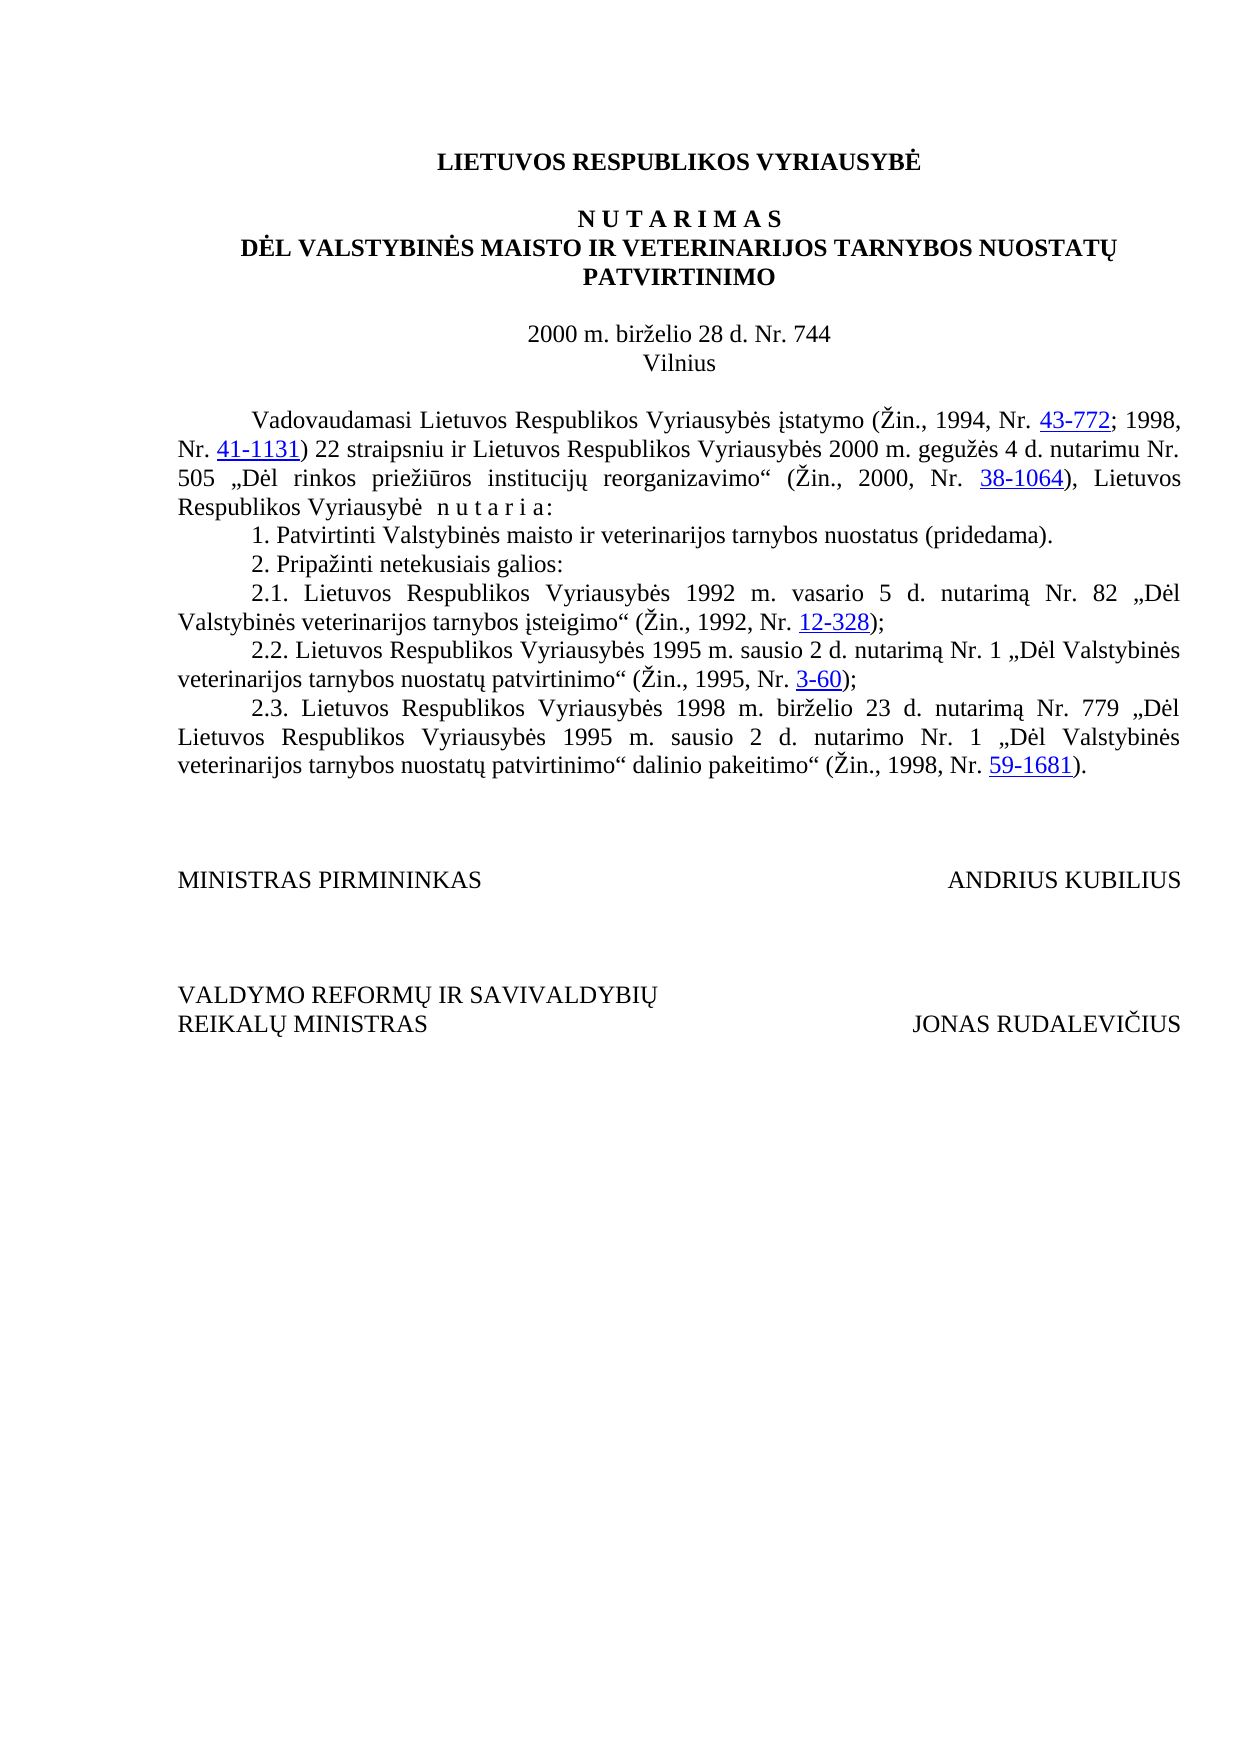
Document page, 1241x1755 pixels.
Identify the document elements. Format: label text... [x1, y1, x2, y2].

text Ministras Pirmininkas Andrius Kubilius [177, 866, 1181, 894]
text 2000 m. birželio 28 d. Nr. 744 [177, 319, 1181, 348]
text Valdymo reformų ir savivaldybių [177, 981, 1181, 1009]
text 2.3. Lietuvos Respublikos Vyriausybės 1998 m. birželio 23 d. nutarimą Nr. 779 „Dėl Lietuvos Respublikos Vyriausybės 1995 m. sausio 2 d. nutarimo Nr. 1 „Dėl Valstybinės veterinarijos tarnybos nuostatų patvirtinimo“ dalinio pakeitimo“ (Žin., 1998, Nr. 59-1681). [177, 693, 1181, 779]
text 2.1. Lietuvos Respublikos Vyriausybės 1992 m. vasario 5 d. nutarimą Nr. 82 „Dėl Valstybinės veterinarijos tarnybos įsteigimo“ (Žin., 1992, Nr. 12-328); [177, 578, 1181, 636]
text 1. Patvirtinti Valstybinės maisto ir veterinarijos tarnybos nuostatus (pridedama). [177, 521, 1181, 549]
text 2.2. Lietuvos Respublikos Vyriausybės 1995 m. sausio 2 d. nutarimą Nr. 1 „Dėl Valstybinės veterinarijos tarnybos nuostatų patvirtinimo“ (Žin., 1995, Nr. 3-60); [177, 636, 1181, 693]
text Vilnius [177, 348, 1181, 377]
text reikalų ministras Jonas Rudalevičius [177, 1009, 1181, 1038]
text LIETUVOS RESPUBLIKOS VYRIAUSYBĖ [177, 147, 1181, 176]
text DĖL VALSTYBINĖS MAISTO IR VETERINARIJOS TARNYBOS NUOSTATŲ PATVIRTINIMO [177, 233, 1181, 291]
text Vadovaudamasi Lietuvos Respublikos Vyriausybės įstatymo (Žin., 1994, Nr. 43-772; 1998, Nr. 41-1131) 22 straipsniu ir Lietuvos Respublikos Vyriausybės 2000 m. gegužės 4 d. nutarimu Nr. 505 „Dėl rinkos priežiūros institucijų reorganizavimo“ (Žin., 2000, Nr. 38-1064), Lietuvos Respublikos Vyriausybė nutaria: [177, 406, 1181, 521]
text 2. Pripažinti netekusiais galios: [177, 549, 1181, 578]
text N U T A R I M A S [177, 204, 1181, 233]
